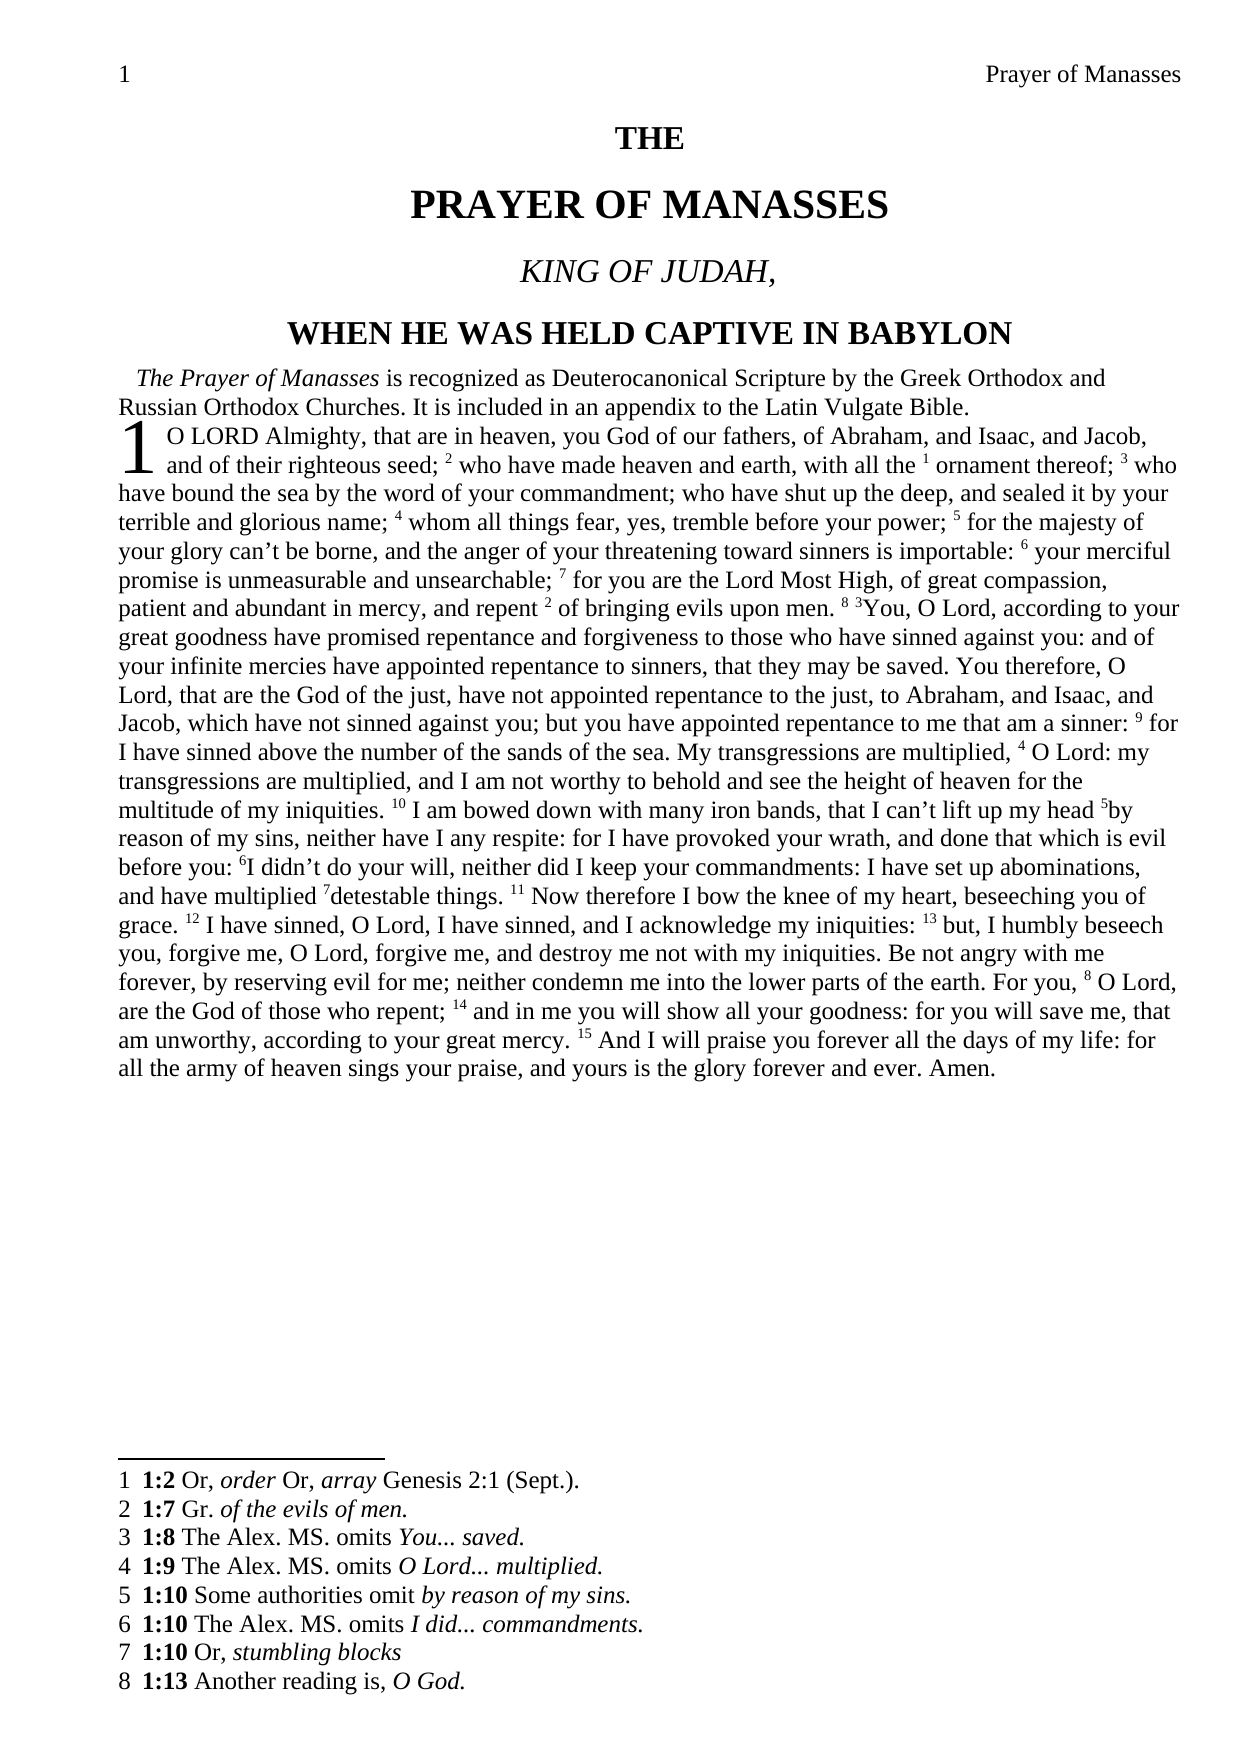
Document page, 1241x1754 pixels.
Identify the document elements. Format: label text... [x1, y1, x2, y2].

text KING OF JUDAH, [118, 251, 1181, 290]
text 1:10 Or, stumbling blocks [118, 1637, 1181, 1666]
text 1:9 The Alex. MS. omits O Lord... multiplied. [118, 1551, 1181, 1580]
text WHEN HE WAS HELD CAPTIVE IN BABYLON [118, 313, 1181, 352]
text The Prayer of Manasses is recognized as Deuterocanonical Scripture by the Greek Orthodox and Russian Orthodox Churches. It is included in an appendix to the Latin Vulgate Bible. [118, 363, 1181, 421]
text 1O LORD Almighty, that are in heaven, you God of our fathers, of Abraham, and Isaac, and Jacob, and of their righteous seed; 2 who have made heaven and earth, with all the ornament thereof; 3 who have bound the sea by the word of your commandment; who have shut up the deep, and sealed it by your terrible and glorious name; 4 whom all things fear, yes, tremble before your power; 5 for the majesty of your glory can’t be borne, and the anger of your threatening toward sinners is importable: 6 your merciful promise is unmeasurable and unsearchable; 7 for you are the Lord Most High, of great compassion, patient and abundant in mercy, and repent of bringing evils upon men. 8 You, O Lord, according to your great goodness have promised repentance and forgiveness to those who have sinned against you: and of your infinite mercies have appointed repentance to sinners, that they may be saved. You therefore, O Lord, that are the God of the just, have not appointed repentance to the just, to Abraham, and Isaac, and Jacob, which have not sinned against you; but you have appointed repentance to me that am a sinner: 9 for I have sinned above the number of the sands of the sea. My transgressions are multiplied, O Lord: my transgressions are multiplied, and I am not worthy to behold and see the height of heaven for the multitude of my iniquities. 10 I am bowed down with many iron bands, that I can’t lift up my head by reason of my sins, neither have I any respite: for I have provoked your wrath, and done that which is evil before you: I didn’t do your will, neither did I keep your commandments: I have set up abominations, and have multiplied detestable things. 11 Now therefore I bow the knee of my heart, beseeching you of grace. 12 I have sinned, O Lord, I have sinned, and I acknowledge my iniquities: 13 but, I humbly beseech you, forgive me, O Lord, forgive me, and destroy me not with my iniquities. Be not angry with me forever, by reserving evil for me; neither condemn me into the lower parts of the earth. For you, O Lord, are the God of those who repent; 14 and in me you will show all your goodness: for you will save me, that am unworthy, according to your great mercy. 15 And I will praise you forever all the days of my life: for all the army of heaven sings your praise, and yours is the glory forever and ever. Amen. [118, 421, 1181, 1082]
text 1:13 Another reading is, O God. [118, 1666, 1181, 1695]
text 1:10 Some authorities omit by reason of my sins. [118, 1580, 1181, 1609]
text THE [118, 118, 1181, 156]
text 1:8 The Alex. MS. omits You... saved. [118, 1522, 1181, 1551]
text 1:2 Or, order Or, array Genesis 2:1 (Sept.). [118, 1465, 1181, 1494]
text 1:10 The Alex. MS. omits I did... commandments. [118, 1609, 1181, 1637]
text PRAYER OF MANASSES [118, 180, 1181, 228]
text 1:7 Gr. of the evils of men. [118, 1494, 1181, 1522]
